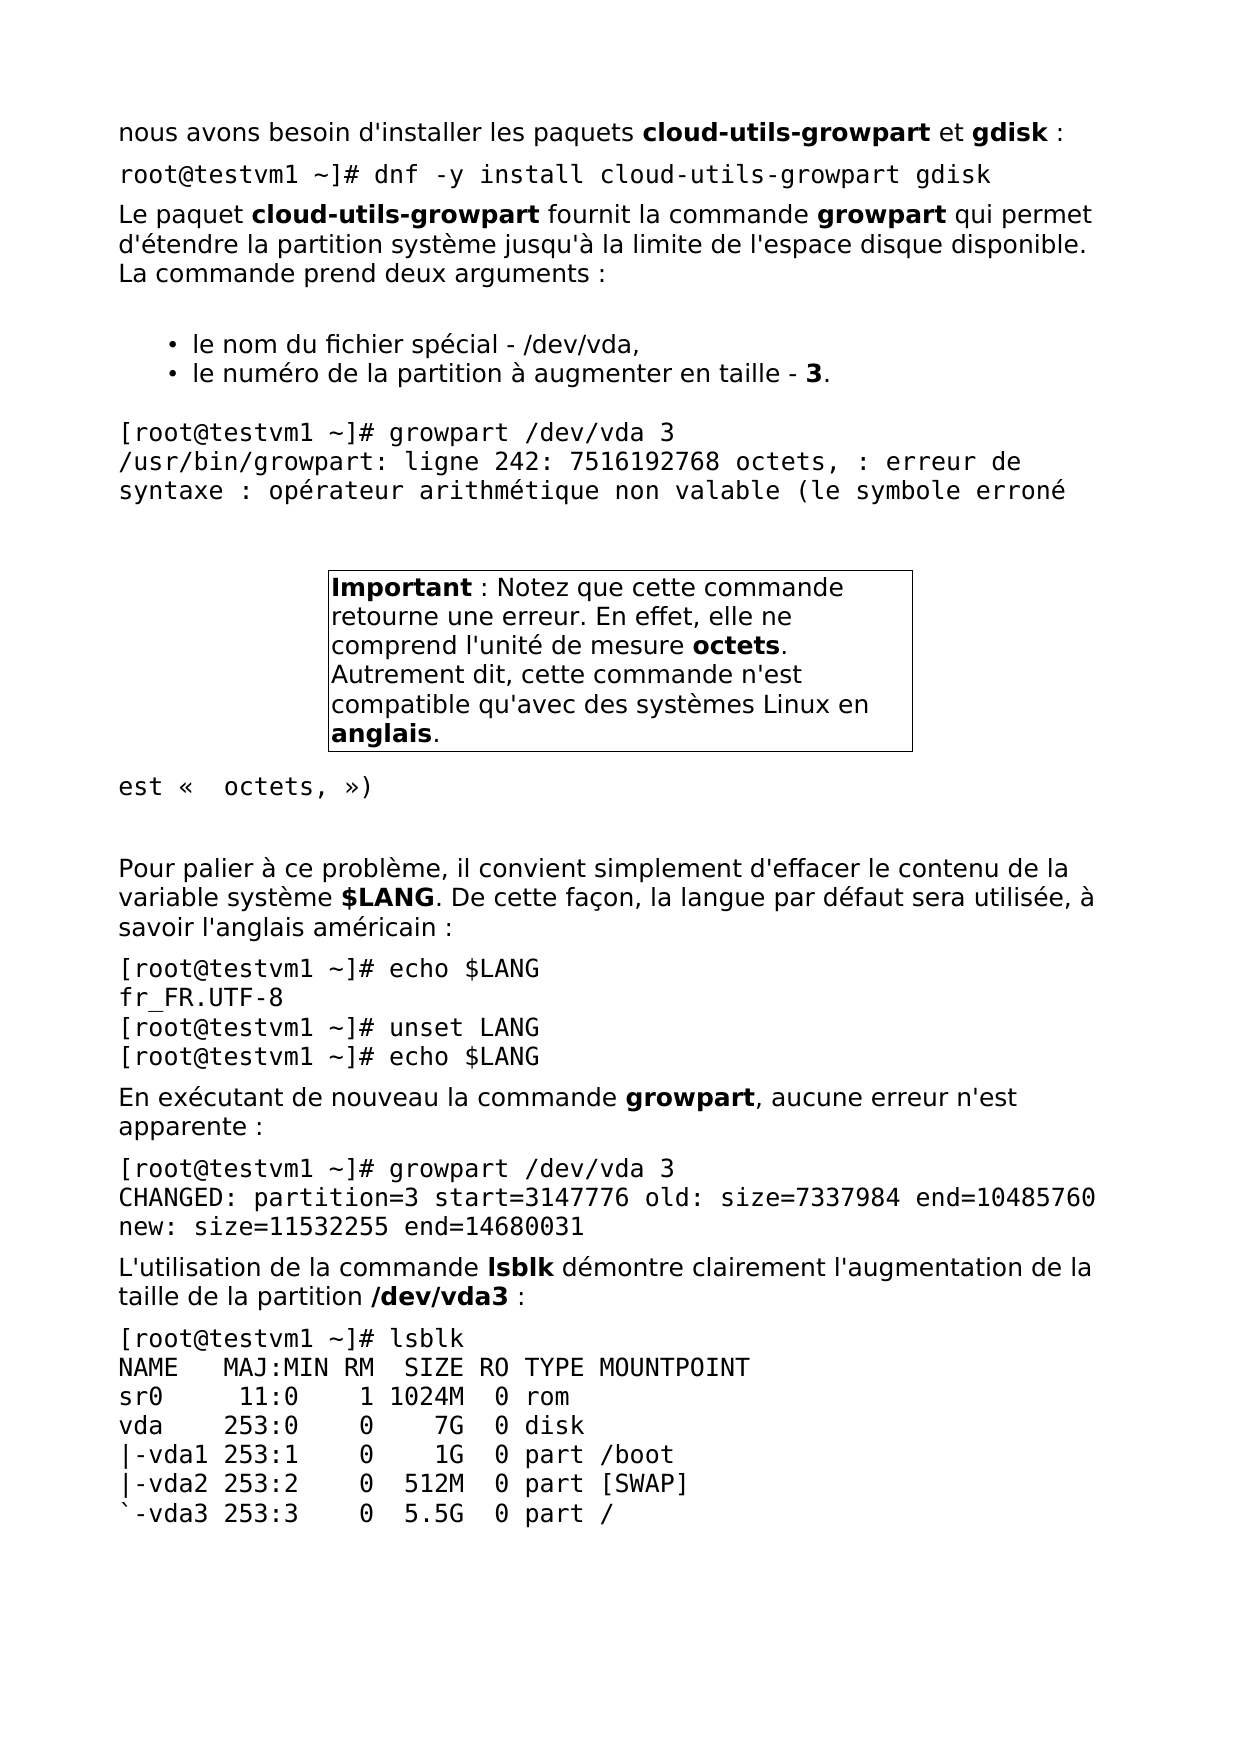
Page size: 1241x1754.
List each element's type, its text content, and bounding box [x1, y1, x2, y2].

text [root@testvm1 ~]# growpart /dev/vda 3 /usr/bin/growpart: ligne 242: 7516192768 octets, : erreur de syntaxe : opérateur arithmétique non valable (le symbole erroné est « octets, ») [118, 418, 1122, 801]
text L'utilisation de la commande lsblk démontre clairement l'augmentation de la taille de la partition /dev/vda3 : [118, 1253, 1122, 1311]
text [root@testvm1 ~]# echo $LANG fr_FR.UTF-8 [root@testvm1 ~]# unset LANG [root@testvm1 ~]# echo $LANG [118, 954, 1122, 1071]
text [root@testvm1 ~]# growpart /dev/vda 3 CHANGED: partition=3 start=3147776 old: size=7337984 end=10485760 new: size=11532255 end=14680031 [118, 1154, 1122, 1241]
text [root@testvm1 ~]# lsblk NAME MAJ:MIN RM SIZE RO TYPE MOUNTPOINT sr0 11:0 1 1024M 0 rom vda 253:0 0 7G 0 disk |-vda1 253:1 0 1G 0 part /boot |-vda2 253:2 0 512M 0 part [SWAP] `-vda3 253:3 0 5.5G 0 part / [118, 1324, 1122, 1528]
text nous avons besoin d'installer les paquets cloud-utils-growpart et gdisk : [118, 118, 1122, 147]
text root@testvm1 ~]# dnf -y install cloud-utils-growpart gdisk [118, 160, 1122, 189]
list le numéro de la partition à augmenter en taille - 3. [177, 359, 1122, 388]
table_header Important : Notez que cette commande retourne une erreur. En effet, elle ne comprend l'unité de mesure octets. Autrement dit, cette commande n'est compatible qu'avec des systèmes Linux en anglais. [329, 571, 912, 751]
text Le paquet cloud-utils-growpart fournit la commande growpart qui permet d'étendre la partition système jusqu'à la limite de l'espace disque disponible. La commande prend deux arguments : [118, 201, 1122, 288]
list le nom du fichier spécial - /dev/vda, [177, 330, 1122, 359]
text En exécutant de nouveau la commande growpart, aucune erreur n'est apparente : [118, 1083, 1122, 1141]
text Pour palier à ce problème, il convient simplement d'effacer le contenu de la variable système $LANG. De cette façon, la langue par défaut sera utilisée, à savoir l'anglais américain : [118, 854, 1122, 942]
